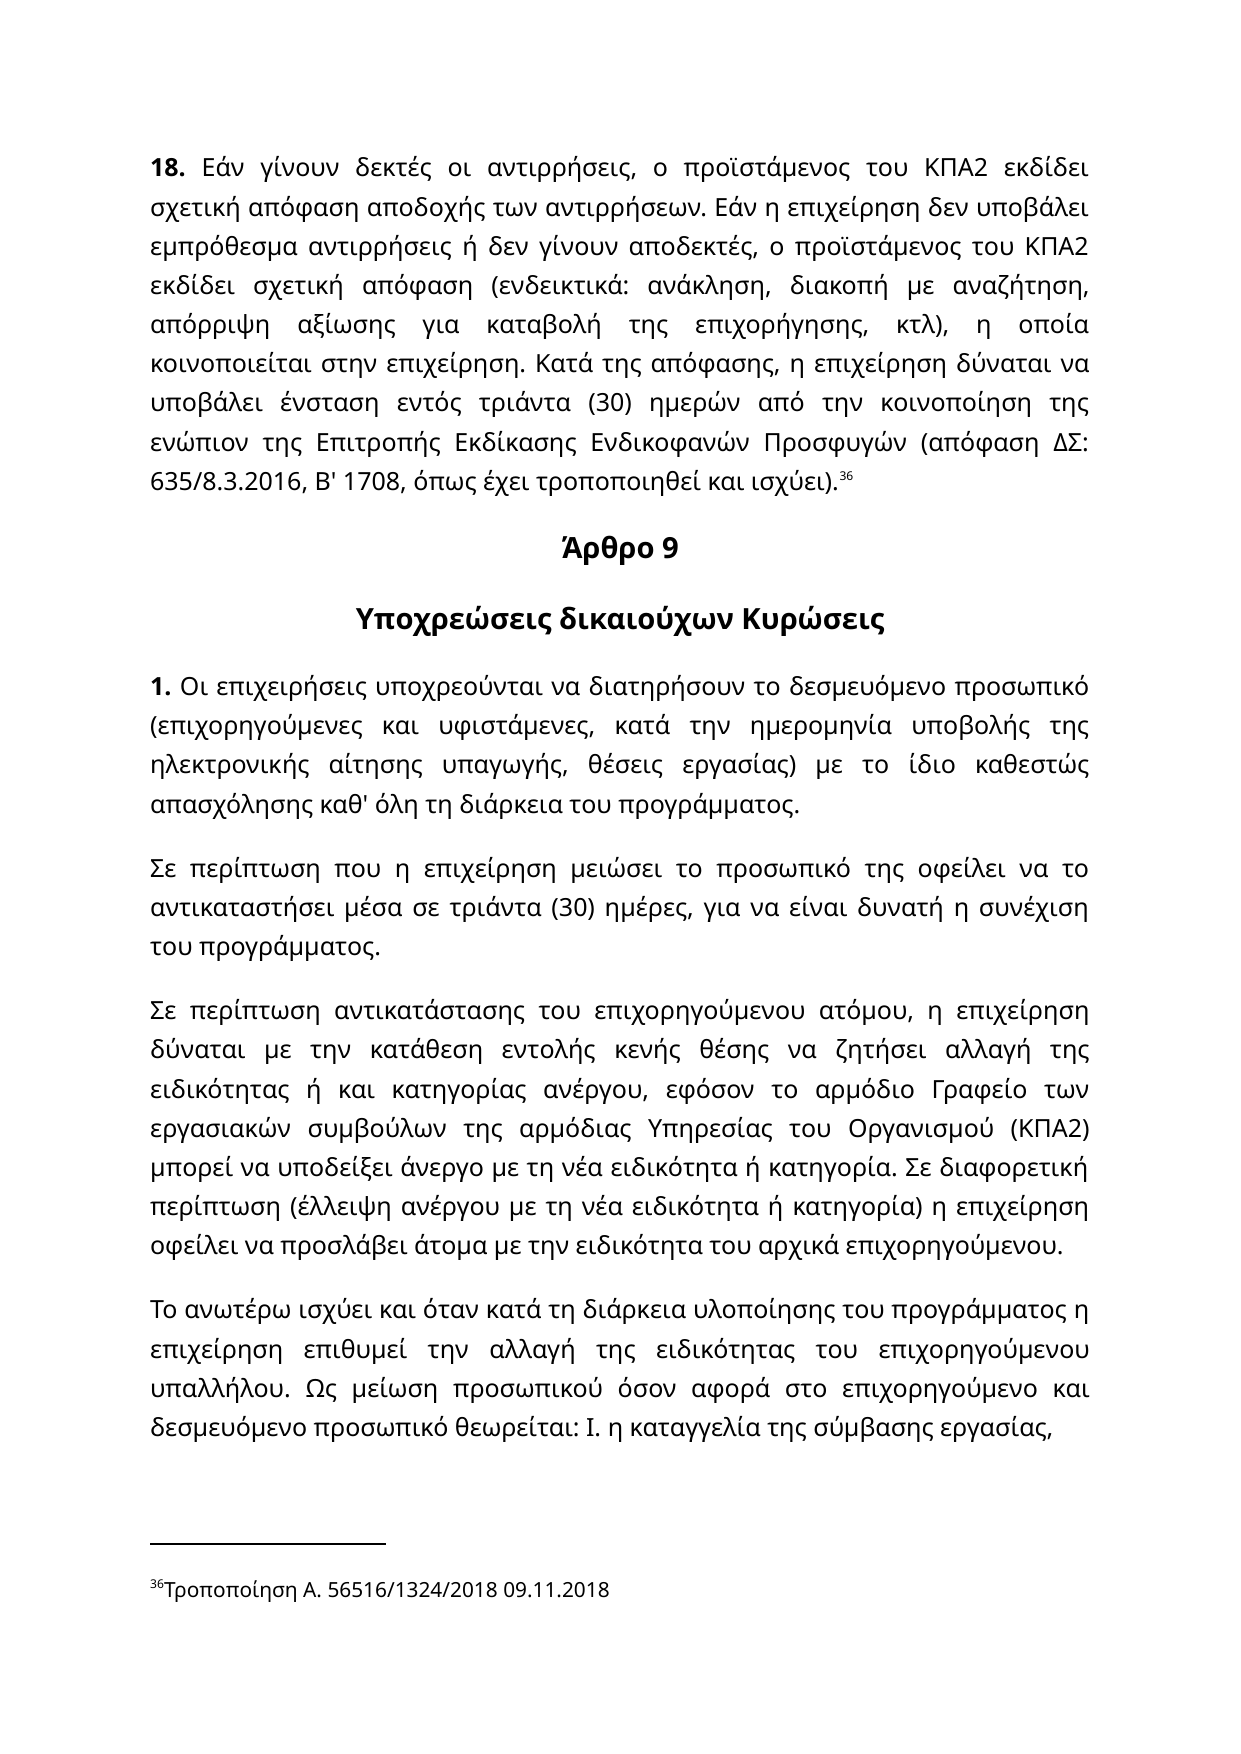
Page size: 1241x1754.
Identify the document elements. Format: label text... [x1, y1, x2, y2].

text Σε περίπτωση αντικατάστασης του επιχορηγούμενου ατόμου, η επιχείρηση δύναται με την κατάθεση εντολής κενής θέσης να ζητήσει αλλαγή της ειδικότητας ή και κατηγορίας ανέργου, εφόσον το αρμόδιο Γραφείο των εργασιακών συμβούλων της αρμόδιας Υπηρεσίας του Οργανισμού (ΚΠΑ2) μπορεί να υποδείξει άνεργο με τη νέα ειδικότητα ή κατηγορία. Σε διαφορετική περίπτωση (έλλειψη ανέργου με τη νέα ειδικότητα ή κατηγορία) η επιχείρηση οφείλει να προσλάβει άτομα με την ειδικότητα του αρχικά επιχορηγούμενου. [150, 993, 1090, 1262]
text 1. Οι επιχειρήσεις υποχρεούνται να διατηρήσουν το δεσμευόμενο προσωπικό (επιχορηγούμενες και υφιστάμενες, κατά την ημερομηνία υποβολής της ηλεκτρονικής αίτησης υπαγωγής, θέσεις εργασίας) με το ίδιο καθεστώς απασχόλησης καθ' όλη τη διάρκεια του προγράμματος. [150, 669, 1090, 820]
subtitle Άρθρο 9 [150, 527, 1090, 567]
subtitle Υποχρεώσεις δικαιούχων Κυρώσεις [150, 598, 1090, 638]
text 18. Εάν γίνουν δεκτές οι αντιρρήσεις, ο προϊστάμενος του ΚΠΑ2 εκδίδει σχετική απόφαση αποδοχής των αντιρρήσεων. Εάν η επιχείρηση δεν υποβάλει εμπρόθεσμα αντιρρήσεις ή δεν γίνουν αποδεκτές, ο προϊστάμενος του ΚΠΑ2 εκδίδει σχετική απόφαση (ενδεικτικά: ανάκληση, διακοπή με αναζήτηση, απόρριψη αξίωσης για καταβολή της επιχορήγησης, κτλ), η οποία κοινοποιείται στην επιχείρηση. Κατά της απόφασης, η επιχείρηση δύναται να υποβάλει ένσταση εντός τριάντα (30) ημερών από την κοινοποίηση της ενώπιον της Επιτροπής Εκδίκασης Ενδικοφανών Προσφυγών (απόφαση ΔΣ: 635/8.3.2016, Β' 1708, όπως έχει τροποποιηθεί και ισχύει). [150, 150, 1090, 497]
text Το ανωτέρω ισχύει και όταν κατά τη διάρκεια υλοποίησης του προγράμματος η επιχείρηση επιθυμεί την αλλαγή της ειδικότητας του επιχορηγούμενου υπαλλήλου. Ως μείωση προσωπικού όσον αφορά στο επιχορηγούμενο και δεσμευόμενο προσωπικό θεωρείται: Ι. η καταγγελία της σύμβασης εργασίας, [150, 1292, 1090, 1444]
text Σε περίπτωση που η επιχείρηση μειώσει το προσωπικό της οφείλει να το αντικαταστήσει μέσα σε τριάντα (30) ημέρες, για να είναι δυνατή η συνέχιση του προγράμματος. [150, 850, 1090, 963]
text Τροποποίηση A. 56516/1324/2018 09.11.2018 [150, 1576, 1090, 1604]
